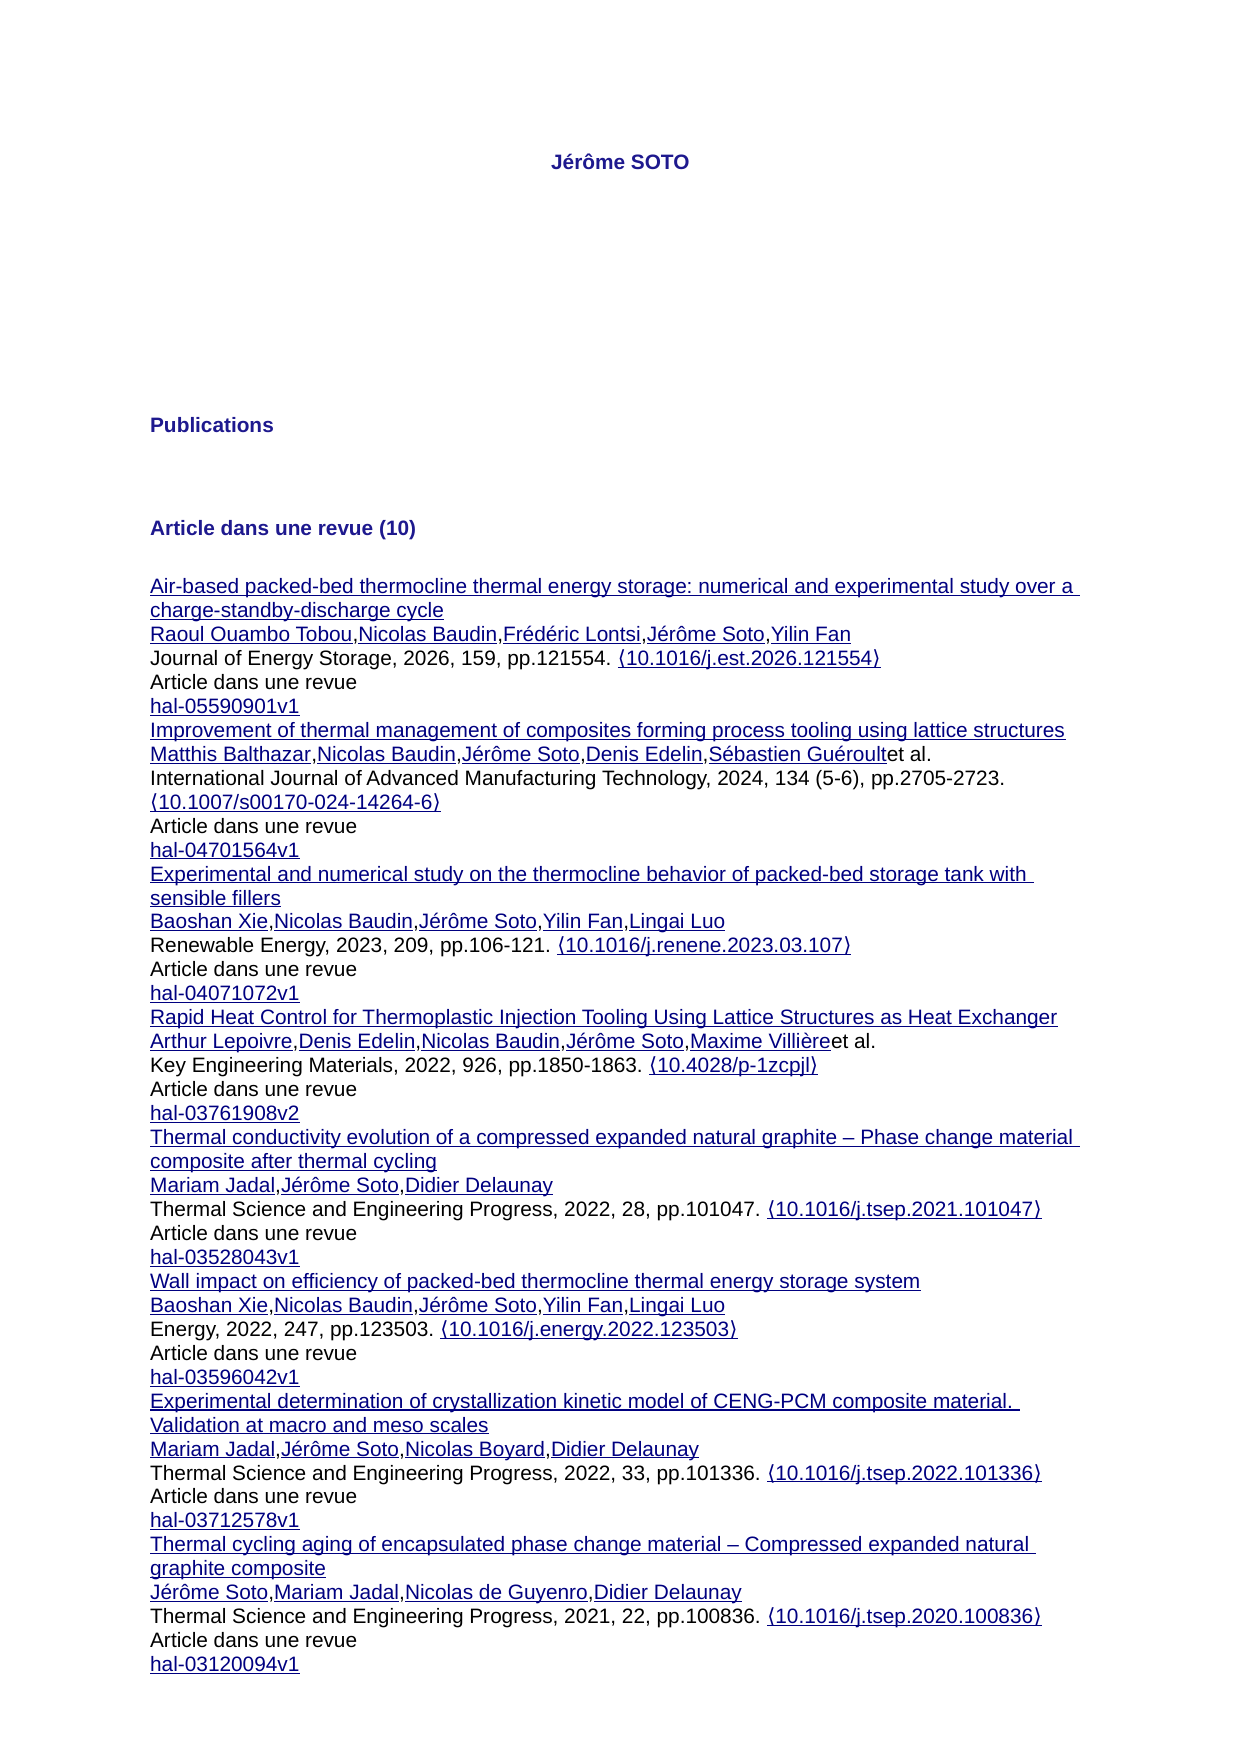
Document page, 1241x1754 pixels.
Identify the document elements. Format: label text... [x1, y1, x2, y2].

table_cell Thermal cycling aging of encapsulated phase change material – Compressed expanded natural graphite composite Jérôme Soto,Mariam Jadal,Nicolas de Guyenro,Didier Delaunay Thermal Science and Engineering Progress, 2021, 22, pp.100836. ⟨10.1016/j.tsep.2020.100836⟩ Article dans une revue hal-03120094v1 [150, 1532, 1090, 1676]
subtitle Article dans une revue (10) [150, 516, 1090, 539]
table_header Air-based packed-bed thermocline thermal energy storage: numerical and experimental study over a charge-standby-discharge cycle Raoul Ouambo Tobou,Nicolas Baudin,Frédéric Lontsi,Jérôme Soto,Yilin Fan Journal of Energy Storage, 2026, 159, pp.121554. ⟨10.1016/j.est.2026.121554⟩ Article dans une revue hal-05590901v1 [150, 574, 1090, 718]
table_cell Experimental and numerical study on the thermocline behavior of packed-bed storage tank with sensible fillers Baoshan Xie,Nicolas Baudin,Jérôme Soto,Yilin Fan,Lingai Luo Renewable Energy, 2023, 209, pp.106-121. ⟨10.1016/j.renene.2023.03.107⟩ Article dans une revue hal-04071072v1 [150, 861, 1090, 1005]
subtitle Publications [150, 412, 1090, 436]
table_cell Thermal conductivity evolution of a compressed expanded natural graphite – Phase change material composite after thermal cycling Mariam Jadal,Jérôme Soto,Didier Delaunay Thermal Science and Engineering Progress, 2022, 28, pp.101047. ⟨10.1016/j.tsep.2021.101047⟩ Article dans une revue hal-03528043v1 [150, 1125, 1090, 1269]
table_cell Improvement of thermal management of composites forming process tooling using lattice structures Matthis Balthazar,Nicolas Baudin,Jérôme Soto,Denis Edelin,Sébastien Guéroultet al. International Journal of Advanced Manufacturing Technology, 2024, 134 (5-6), pp.2705-2723. ⟨10.1007/s00170-024-14264-6⟩ Article dans une revue hal-04701564v1 [150, 718, 1090, 861]
table_cell Experimental determination of crystallization kinetic model of CENG-PCM composite material. Validation at macro and meso scales Mariam Jadal,Jérôme Soto,Nicolas Boyard,Didier Delaunay Thermal Science and Engineering Progress, 2022, 33, pp.101336. ⟨10.1016/j.tsep.2022.101336⟩ Article dans une revue hal-03712578v1 [150, 1389, 1090, 1532]
subtitle Jérôme SOTO [150, 150, 1090, 174]
table_cell Rapid Heat Control for Thermoplastic Injection Tooling Using Lattice Structures as Heat Exchanger Arthur Lepoivre,Denis Edelin,Nicolas Baudin,Jérôme Soto,Maxime Villièreet al. Key Engineering Materials, 2022, 926, pp.1850-1863. ⟨10.4028/p-1zcpjl⟩ Article dans une revue hal-03761908v2 [150, 1005, 1090, 1125]
table_cell Wall impact on efficiency of packed-bed thermocline thermal energy storage system Baoshan Xie,Nicolas Baudin,Jérôme Soto,Yilin Fan,Lingai Luo Energy, 2022, 247, pp.123503. ⟨10.1016/j.energy.2022.123503⟩ Article dans une revue hal-03596042v1 [150, 1269, 1090, 1388]
